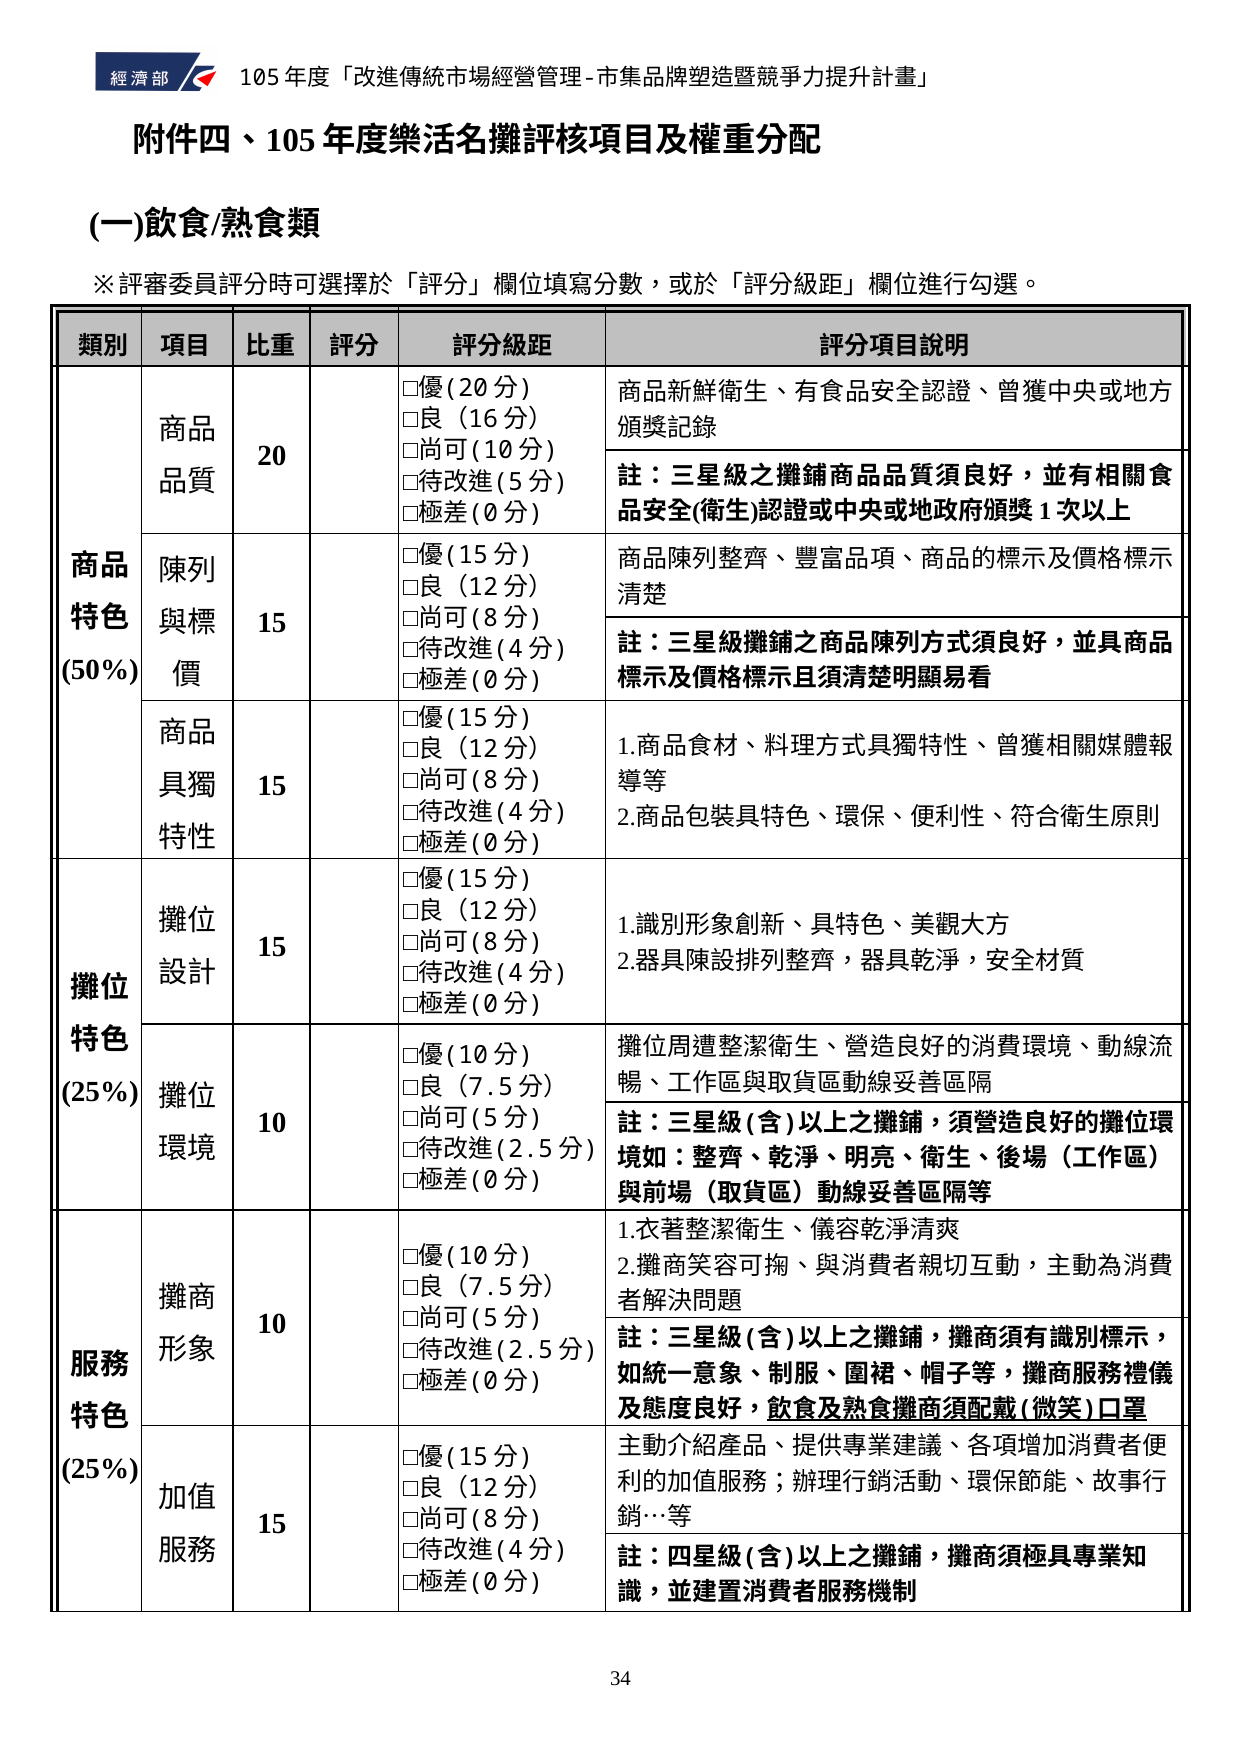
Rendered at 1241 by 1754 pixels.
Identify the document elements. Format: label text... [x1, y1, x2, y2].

table_cell 1.衣著整潔衛生、儀容乾淨清爽 2.攤商笑容可掬、與消費者親切互動，主動為消費者解決問題 [606, 1211, 1181, 1317]
table_cell 15 [234, 1426, 309, 1611]
table_cell □優(10分) □良（7.5分） □尚可(5分) □待改進(2.5分) □極差(0分) [399, 1025, 605, 1209]
table_cell 15 [234, 534, 309, 699]
table_cell [311, 1426, 398, 1611]
table_header 評分級距 [399, 313, 605, 365]
table_cell 註：三星級之攤鋪商品品質須良好，並有相關食 品安全(衛生)認證或中央或地政府頒獎1次以上 [606, 451, 1181, 532]
table_header 項目 [142, 313, 232, 365]
table_cell 攤位環境 [142, 1025, 232, 1209]
table_cell 陳列與標價 [142, 534, 232, 699]
table_header 比重 [234, 313, 309, 365]
table_cell 商品新鮮衛生、有食品安全認證、曾獲中央或地方頒獎記錄 [606, 367, 1181, 449]
table_cell 10 [234, 1211, 309, 1424]
table_cell 商品 特色 (50%) [59, 367, 141, 857]
table_cell □優(10分) □良（7.5分） □尚可(5分) □待改進(2.5分) □極差(0分) [399, 1211, 605, 1424]
table_cell [311, 1025, 398, 1209]
table_header 評分 [311, 313, 398, 365]
table_cell 註：三星級(含)以上之攤鋪，須營造良好的攤位環境如：整齊、乾淨、明亮、衛生、後場（工作區）與前場（取貨區）動線妥善區隔等 [606, 1103, 1181, 1209]
table_cell 15 [234, 859, 309, 1023]
table_cell [311, 859, 398, 1023]
text 附件四、105年度樂活名攤評核項目及權重分配 [52, 118, 1152, 160]
table_cell □優(15分) □良（12分） □尚可(8分) □待改進(4分) □極差(0分) [399, 859, 605, 1023]
table_cell 服務 特色 (25%) [59, 1211, 141, 1611]
table_header 評分項目說明 [606, 307, 1186, 365]
table_cell □優(15分) □良（12分） □尚可(8分) □待改進(4分) □極差(0分) [399, 534, 605, 699]
table_cell 15 [234, 701, 309, 857]
table_cell [311, 534, 398, 699]
table_cell 註：三星級(含)以上之攤鋪，攤商須有識別標示，如統一意象、制服、圍裙、帽子等，攤商服務禮儀及態度良好，飲食及熟食攤商須配戴(微笑)口罩 [606, 1318, 1181, 1424]
table_cell 1.商品食材、料理方式具獨特性、曾獲相關媒體報導等 2.商品包裝具特色、環保、便利性、符合衛生原則 [606, 701, 1181, 857]
table_cell 註：三星級攤鋪之商品陳列方式須良好，並具商品標示及價格標示且須清楚明顯易看 [606, 618, 1181, 699]
table_cell 攤位 特色 (25%) [59, 859, 141, 1209]
table_cell 攤位設計 [142, 859, 232, 1023]
table_cell [311, 701, 398, 857]
table_cell 20 [234, 367, 309, 532]
table_cell [311, 367, 398, 532]
table_cell 1.識別形象創新、具特色、美觀大方 2.器具陳設排列整齊，器具乾淨，安全材質 [606, 859, 1181, 1023]
table_cell 註：四星級(含)以上之攤鋪，攤商須極具專業知識，並建置消費者服務機制 [606, 1534, 1181, 1611]
table_cell 商品具獨特性 [142, 701, 232, 857]
table_cell 攤商形象 [142, 1211, 232, 1424]
text (一)飲食/熟食類 [89, 179, 1152, 241]
table_cell 10 [234, 1025, 309, 1209]
table_cell 加值服務 [142, 1426, 232, 1611]
table_cell 商品陳列整齊、豐富品項、商品的標示及價格標示清楚 [606, 534, 1181, 616]
table_cell □優(15分) □良（12分） □尚可(8分) □待改進(4分) □極差(0分) [399, 701, 605, 857]
table_cell [311, 1211, 398, 1424]
table_header 類別 [55, 307, 141, 365]
table_cell 攤位周遭整潔衛生、營造良好的消費環境、動線流暢、工作區與取貨區動線妥善區隔 [606, 1025, 1181, 1101]
table_cell □優(15分) □良（12分） □尚可(8分) □待改進(4分) □極差(0分) [399, 1426, 605, 1611]
table_cell 主動介紹產品、提供專業建議、各項增加消費者便利的加值服務；辦理行銷活動、環保節能、故事行銷…等 [606, 1426, 1181, 1532]
table_cell □優(20分) □良（16分） □尚可(10分) □待改進(5分) □極差(0分) [399, 367, 605, 532]
text ※評審委員評分時可選擇於「評分」欄位填寫分數，或於「評分級距」欄位進行勾選。 [89, 241, 1152, 304]
table_cell 商品品質 [142, 367, 232, 532]
